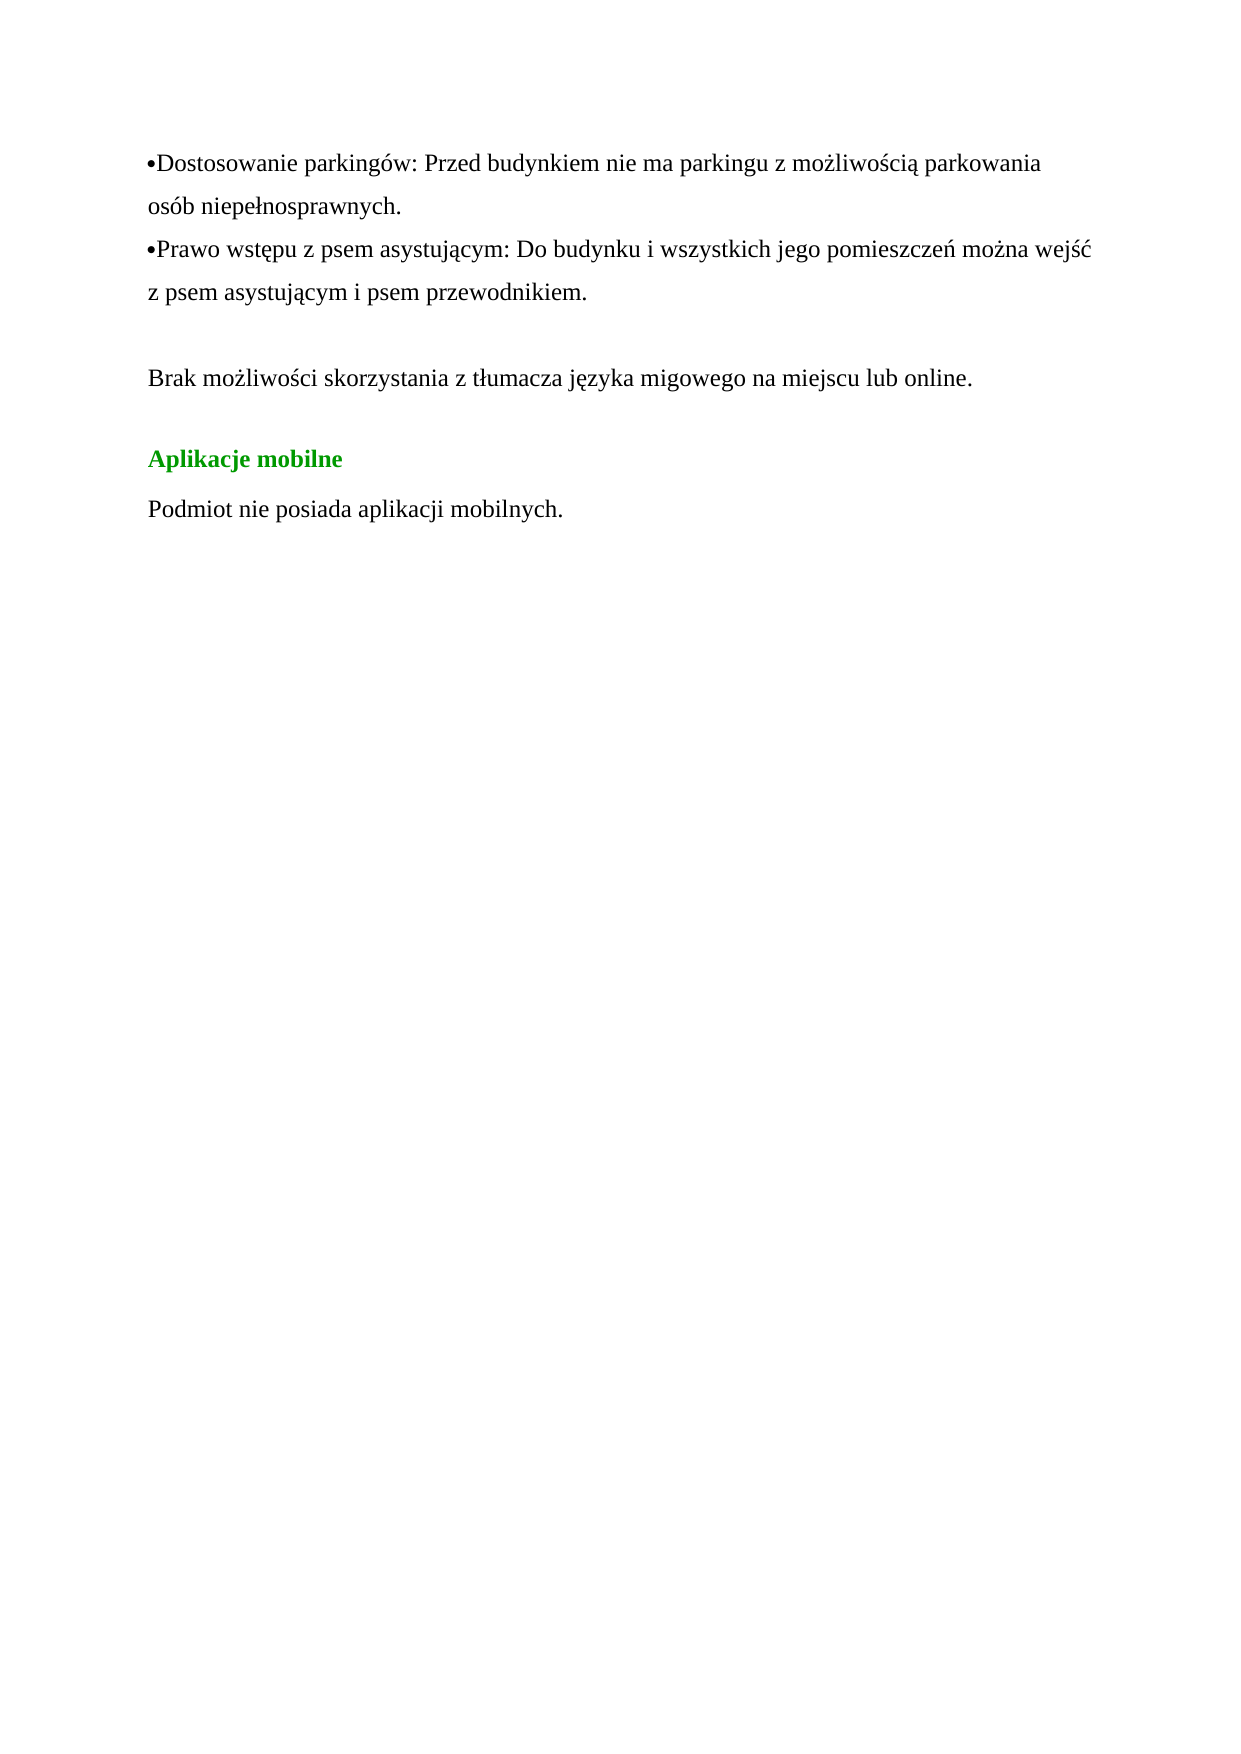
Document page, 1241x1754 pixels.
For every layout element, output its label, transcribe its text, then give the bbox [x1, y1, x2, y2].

subtitle Aplikacje mobilne [148, 444, 1093, 473]
list Prawo wstępu z psem asystującym: Do budynku i wszystkich jego pomieszczeń można wejść z psem asystującym i psem przewodnikiem. [148, 234, 1093, 306]
text Podmiot nie posiada aplikacji mobilnych. [148, 485, 1093, 523]
text Brak możliwości skorzystania z tłumacza języka migowego na miejscu lub online. [148, 363, 1093, 392]
list Dostosowanie parkingów: Przed budynkiem nie ma parkingu z możliwością parkowania osób niepełnosprawnych. [148, 148, 1093, 219]
